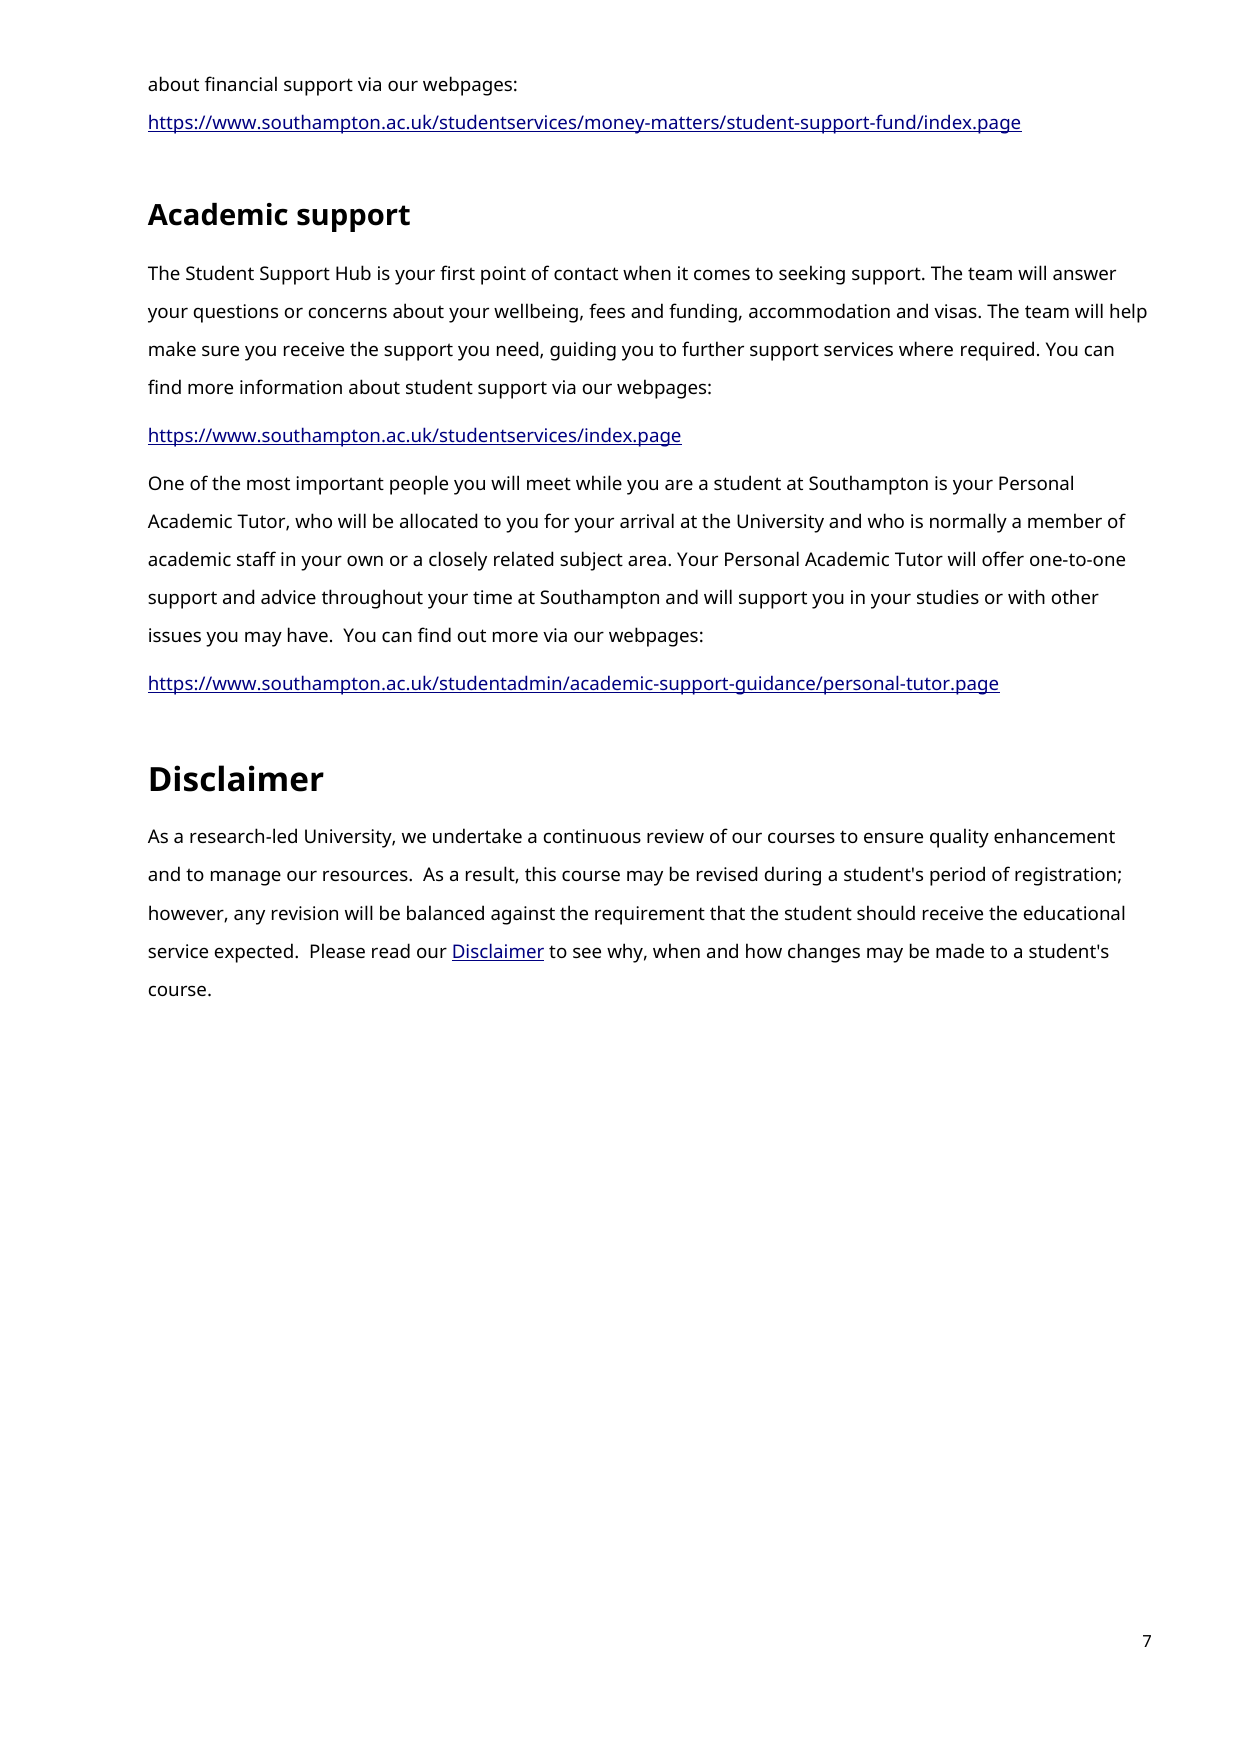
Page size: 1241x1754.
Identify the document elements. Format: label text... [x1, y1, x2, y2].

text https://www.southampton.ac.uk/studentservices/index.page [148, 422, 1152, 448]
text https://www.southampton.ac.uk/studentadmin/academic-support-guidance/personal-tutor.page [148, 670, 1152, 696]
text The Student Support Hub is your first point of contact when it comes to seeking support. The team will answer your questions or concerns about your wellbeing, fees and funding, accommodation and visas. The team will help make sure you receive the support you need, guiding you to further support services where required. You can find more information about student support via our webpages: [148, 260, 1152, 400]
text about financial support via our webpages: https://www.southampton.ac.uk/studentservices/money-matters/student-support-fund/index.page [148, 71, 1152, 134]
text One of the most important people you will meet while you are a student at Southampton is your Personal Academic Tutor, who will be allocated to you for your arrival at the University and who is normally a member of academic staff in your own or a closely related subject area. Your Personal Academic Tutor will offer one-to-one support and advice throughout your time at Southampton and will support you in your studies or with other issues you may have. You can find out more via our webpages: [148, 470, 1152, 648]
subtitle Disclaimer [148, 755, 1152, 801]
text As a research-led University, we undertake a continuous review of our courses to ensure quality enhancement and to manage our resources. As a result, this course may be revised during a student's period of registration; however, any revision will be balanced against the requirement that the student should receive the educational service expected. Please read our Disclaimer to see why, when and how changes may be made to a student's course. [148, 823, 1152, 1002]
subtitle Academic support [148, 194, 1152, 234]
